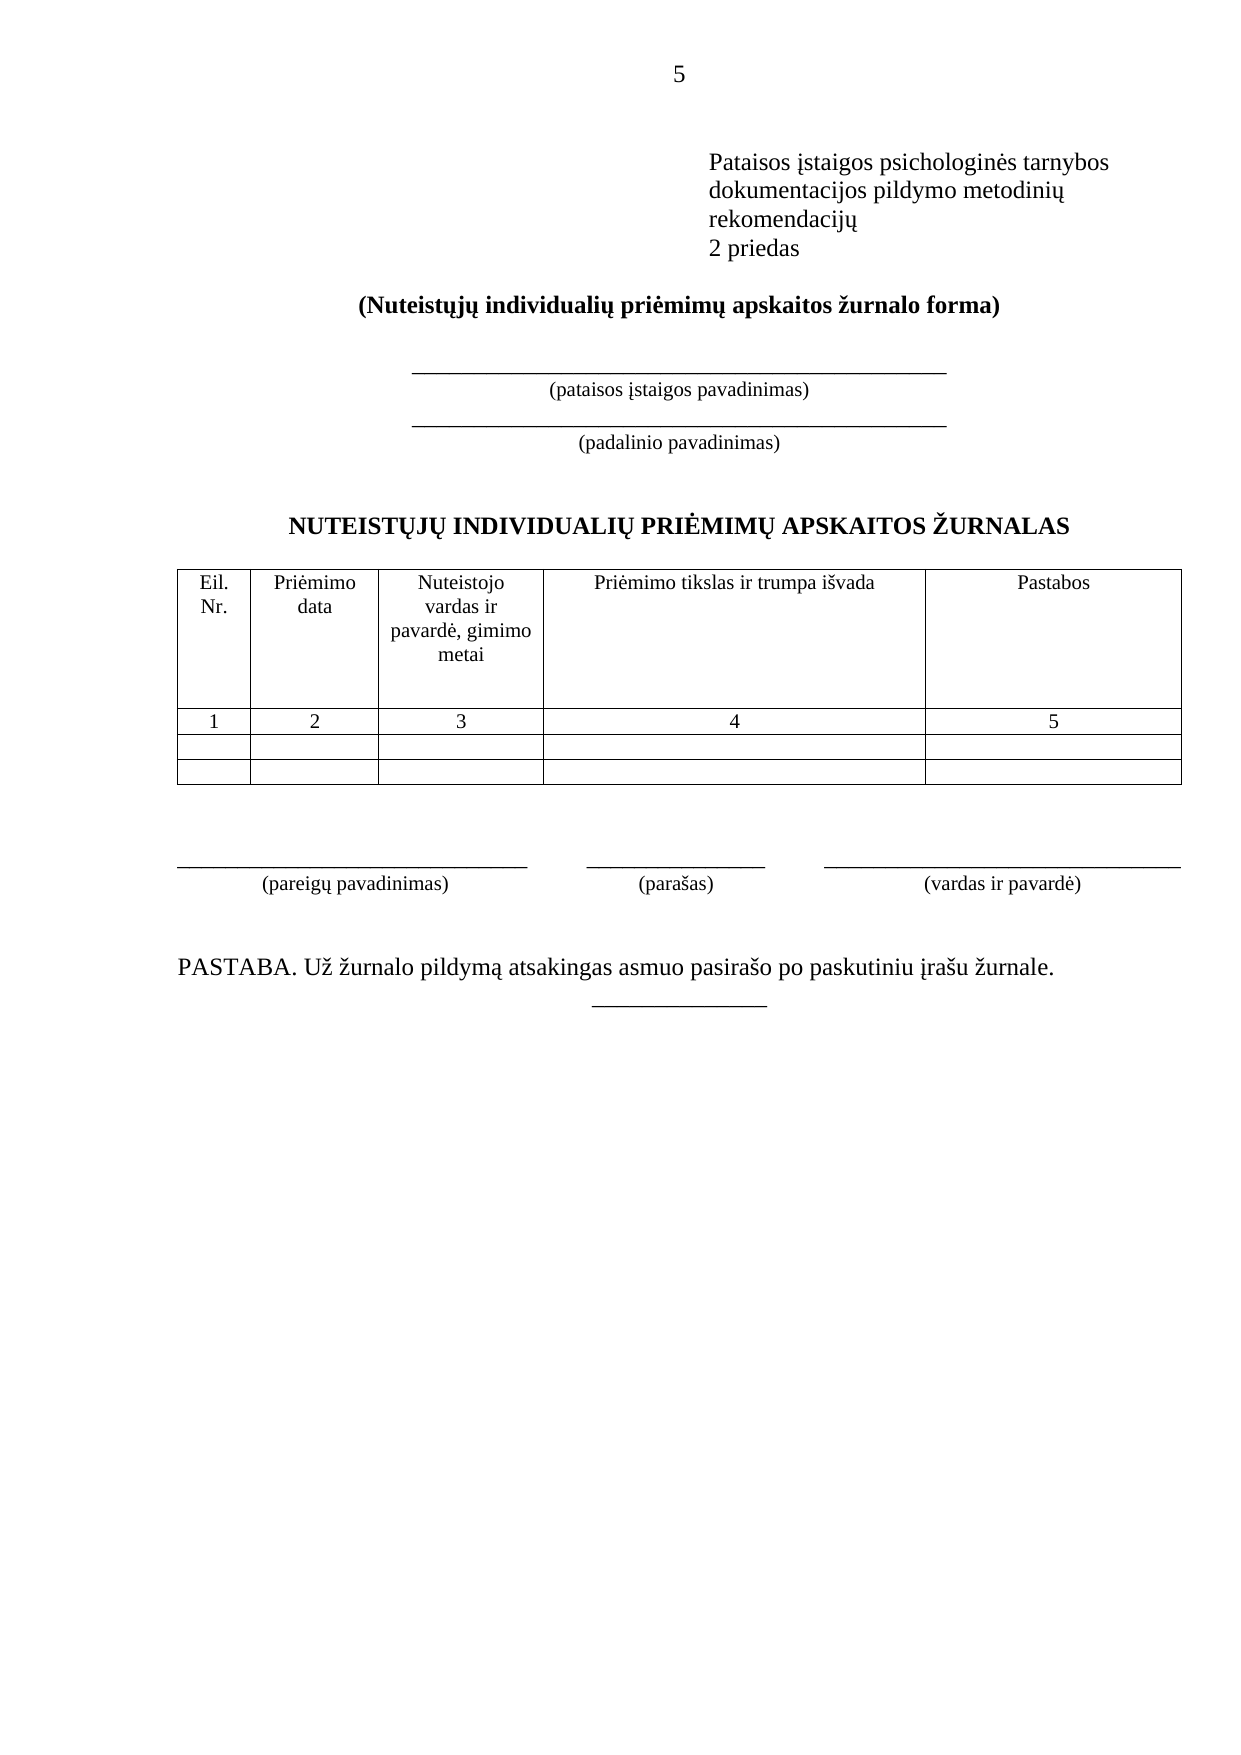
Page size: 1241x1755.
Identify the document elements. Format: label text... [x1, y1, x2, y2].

text (Nuteistųjų individualių priėmimų apskaitos žurnalo forma) [177, 291, 1181, 319]
text NUTEISTŲJŲ INDIVIDUALIŲ PRIĖMIMŲ APSKAITOS ŽURNALAS [177, 511, 1181, 540]
table_cell [251, 760, 378, 784]
table_cell 4 [544, 709, 925, 733]
table_header Priėmimo data [251, 570, 378, 708]
table_cell [178, 760, 250, 784]
table_cell 1 [178, 709, 250, 733]
table_cell [379, 760, 543, 784]
table_cell 5 [926, 709, 1181, 733]
table_cell [544, 735, 925, 758]
text (padalinio pavadinimas) [177, 430, 1181, 454]
text Pataisos įstaigos psichologinės tarnybos [177, 147, 1181, 176]
text (pataisos įstaigos pavadinimas) [177, 377, 1181, 401]
table_cell [178, 735, 250, 758]
text ______________ [177, 981, 1181, 1010]
table_cell [544, 760, 925, 784]
table_cell [251, 735, 378, 758]
table_header Pastabos [926, 570, 1181, 708]
text (pareigų pavadinimas) (parašas) (vardas ir pavardė) [177, 871, 1181, 895]
table_cell [926, 760, 1181, 784]
text dokumentacijos pildymo metodinių [177, 176, 1181, 204]
text PASTABA. Už žurnalo pildymą atsakingas asmuo pasirašo po paskutiniu įrašu žurnale. [177, 952, 1181, 981]
table_cell [926, 735, 1181, 758]
text 2 priedas [177, 233, 1181, 262]
table_cell 3 [379, 709, 543, 733]
text rekomendacijų [177, 204, 1181, 233]
table_header Priėmimo tikslas ir trumpa išvada [544, 570, 925, 708]
table_cell 2 [251, 709, 378, 733]
table_header Eil. Nr. [178, 570, 250, 708]
table_header Nuteistojo vardas ir pavardė, gimimo metai [379, 570, 543, 708]
table_cell [379, 735, 543, 758]
